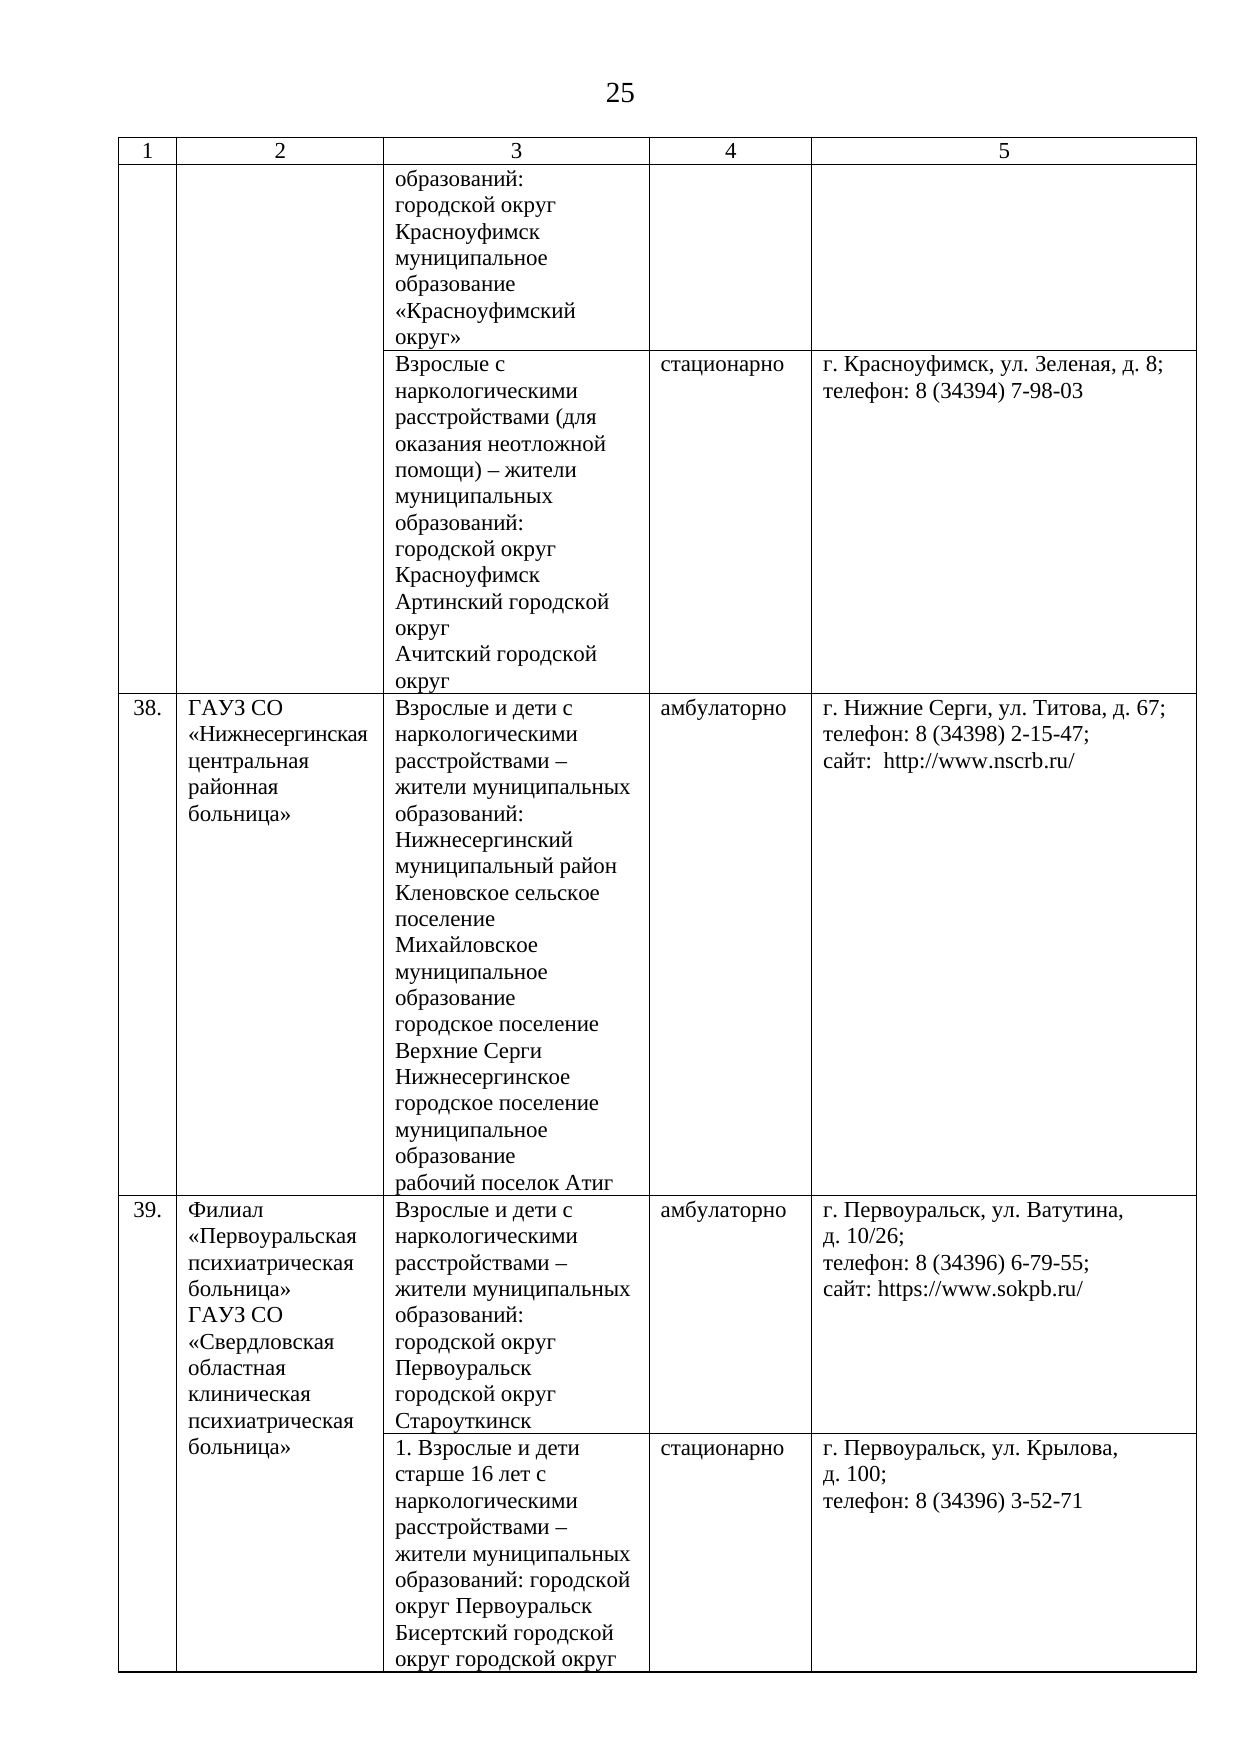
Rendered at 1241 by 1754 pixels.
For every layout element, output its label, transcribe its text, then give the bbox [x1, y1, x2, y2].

table_cell амбулаторно [650, 1196, 811, 1433]
table_header 5 [812, 138, 1196, 164]
table_cell г. Первоуральск, ул. Ватутина, д. 10/26; телефон: 8 (34396) 6-79-55; сайт: https://www.sokpb.ru/ [812, 1196, 1196, 1433]
table_header 4 [650, 138, 811, 164]
table_header 3 [384, 138, 649, 164]
table_cell Взрослые и дети с наркологическими расстройствами – жители муниципальных образований: Нижнесергинский муниципальный район Кленовское сельское поселение Михайловское муниципальное образование городское поселение Верхние Серги Нижнесергинское городское поселение муниципальное образование рабочий поселок Атиг [384, 694, 649, 1195]
table_cell стационарно [650, 1434, 811, 1671]
table_cell [650, 165, 811, 349]
table_header 1 [119, 138, 176, 164]
table_cell амбулаторно [650, 694, 811, 1195]
table_cell ГАУЗ СО «Нижнесергинская центральная районная больница» [177, 694, 383, 1195]
table_cell [177, 165, 383, 693]
table_cell Взрослые с наркологическими расстройствами (для оказания неотложной помощи) – жители муниципальных образований: городской округ Красноуфимск Артинский городской округ Ачитский городской округ [384, 351, 649, 693]
table_cell [812, 165, 1196, 349]
table_cell образований: городской округ Красноуфимск муниципальное образование «Красноуфимский округ» [384, 165, 649, 349]
table_cell 1. Взрослые и дети старше 16 лет с наркологическими расстройствами – жители муниципальных образований: городской округ Первоуральск Бисертский городской округ городской округ [384, 1434, 649, 1671]
table_cell г. Красноуфимск, ул. Зеленая, д. 8; телефон: 8 (34394) 7-98-03 [812, 351, 1196, 693]
table_header 2 [177, 138, 383, 164]
table_cell 38. [119, 694, 176, 1195]
table_cell г. Первоуральск, ул. Крылова, д. 100; телефон: 8 (34396) 3-52-71 [812, 1434, 1196, 1671]
table_cell Взрослые и дети с наркологическими расстройствами – жители муниципальных образований: городской округ Первоуральск городской округ Староуткинск [384, 1196, 649, 1433]
table_cell г. Нижние Серги, ул. Титова, д. 67; телефон: 8 (34398) 2-15-47; сайт: http://www.nscrb.ru/ [812, 694, 1196, 1195]
table_cell Филиал «Первоуральская психиатрическая больница» ГАУЗ СО «Свердловская областная клиническая психиатрическая больница» [177, 1196, 383, 1671]
table_cell стационарно [650, 351, 811, 693]
table_cell [119, 165, 176, 693]
table_cell 39. [119, 1196, 176, 1671]
